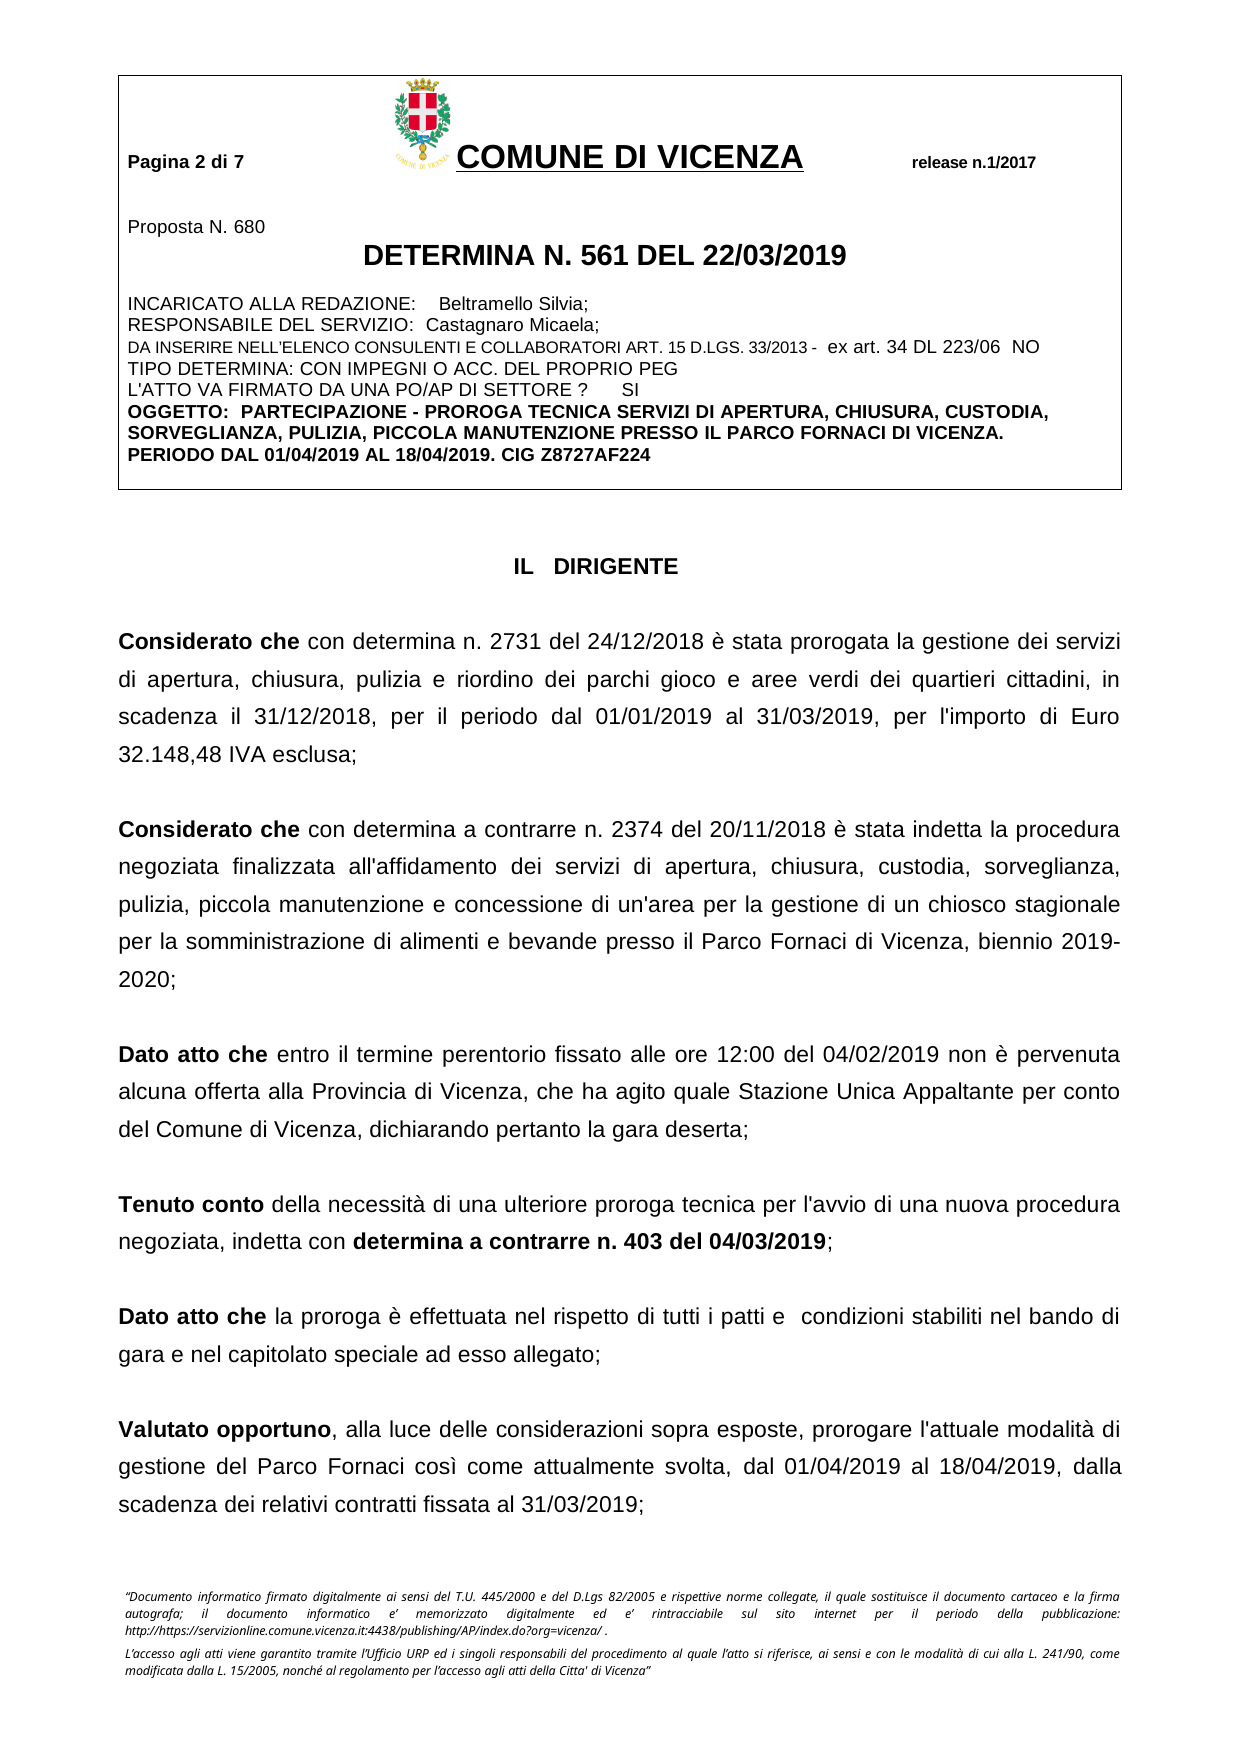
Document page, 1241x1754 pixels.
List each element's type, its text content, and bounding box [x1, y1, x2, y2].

text Considerato che con determina n. 2731 del 24/12/2018 è stata prorogata la gestione dei servizi di apertura, chiusura, pulizia e riordino dei parchi gioco e aree verdi dei quartieri cittadini, in scadenza il 31/12/2018, per il periodo dal 01/01/2019 al 31/03/2019, per l'importo di Euro 32.148,48 IVA esclusa; [118, 617, 1122, 767]
text IL DIRIGENTE [118, 504, 1122, 579]
text Considerato che con determina a contrarre n. 2374 del 20/11/2018 è stata indetta la procedura negoziata finalizzata all'affidamento dei servizi di apertura, chiusura, custodia, sorveglianza, pulizia, piccola manutenzione e concessione di un'area per la gestione di un chiosco stagionale per la somministrazione di alimenti e bevande presso il Parco Fornaci di Vicenza, biennio 2019-2020; [118, 804, 1122, 992]
text Tenuto conto della necessità di una ulteriore proroga tecnica per l'avvio di una nuova procedura negoziata, indetta con determina a contrarre n. 403 del 04/03/2019; [118, 1179, 1122, 1254]
picture [394, 78, 451, 169]
text Dato atto che entro il termine perentorio fissato alle ore 12:00 del 04/02/2019 non è pervenuta alcuna offerta alla Provincia di Vicenza, che ha agito quale Stazione Unica Appaltante per conto del Comune di Vicenza, dichiarando pertanto la gara deserta; [118, 1029, 1122, 1142]
text Dato atto che la proroga è effettuata nel rispetto di tutti i patti e condizioni stabiliti nel bando di gara e nel capitolato speciale ad esso allegato; [118, 1292, 1122, 1367]
text Valutato opportuno, alla luce delle considerazioni sopra esposte, prorogare l'attuale modalità di gestione del Parco Fornaci così come attualmente svolta, dal 01/04/2019 al 18/04/2019, dalla scadenza dei relativi contratti fissata al 31/03/2019; [118, 1404, 1122, 1517]
